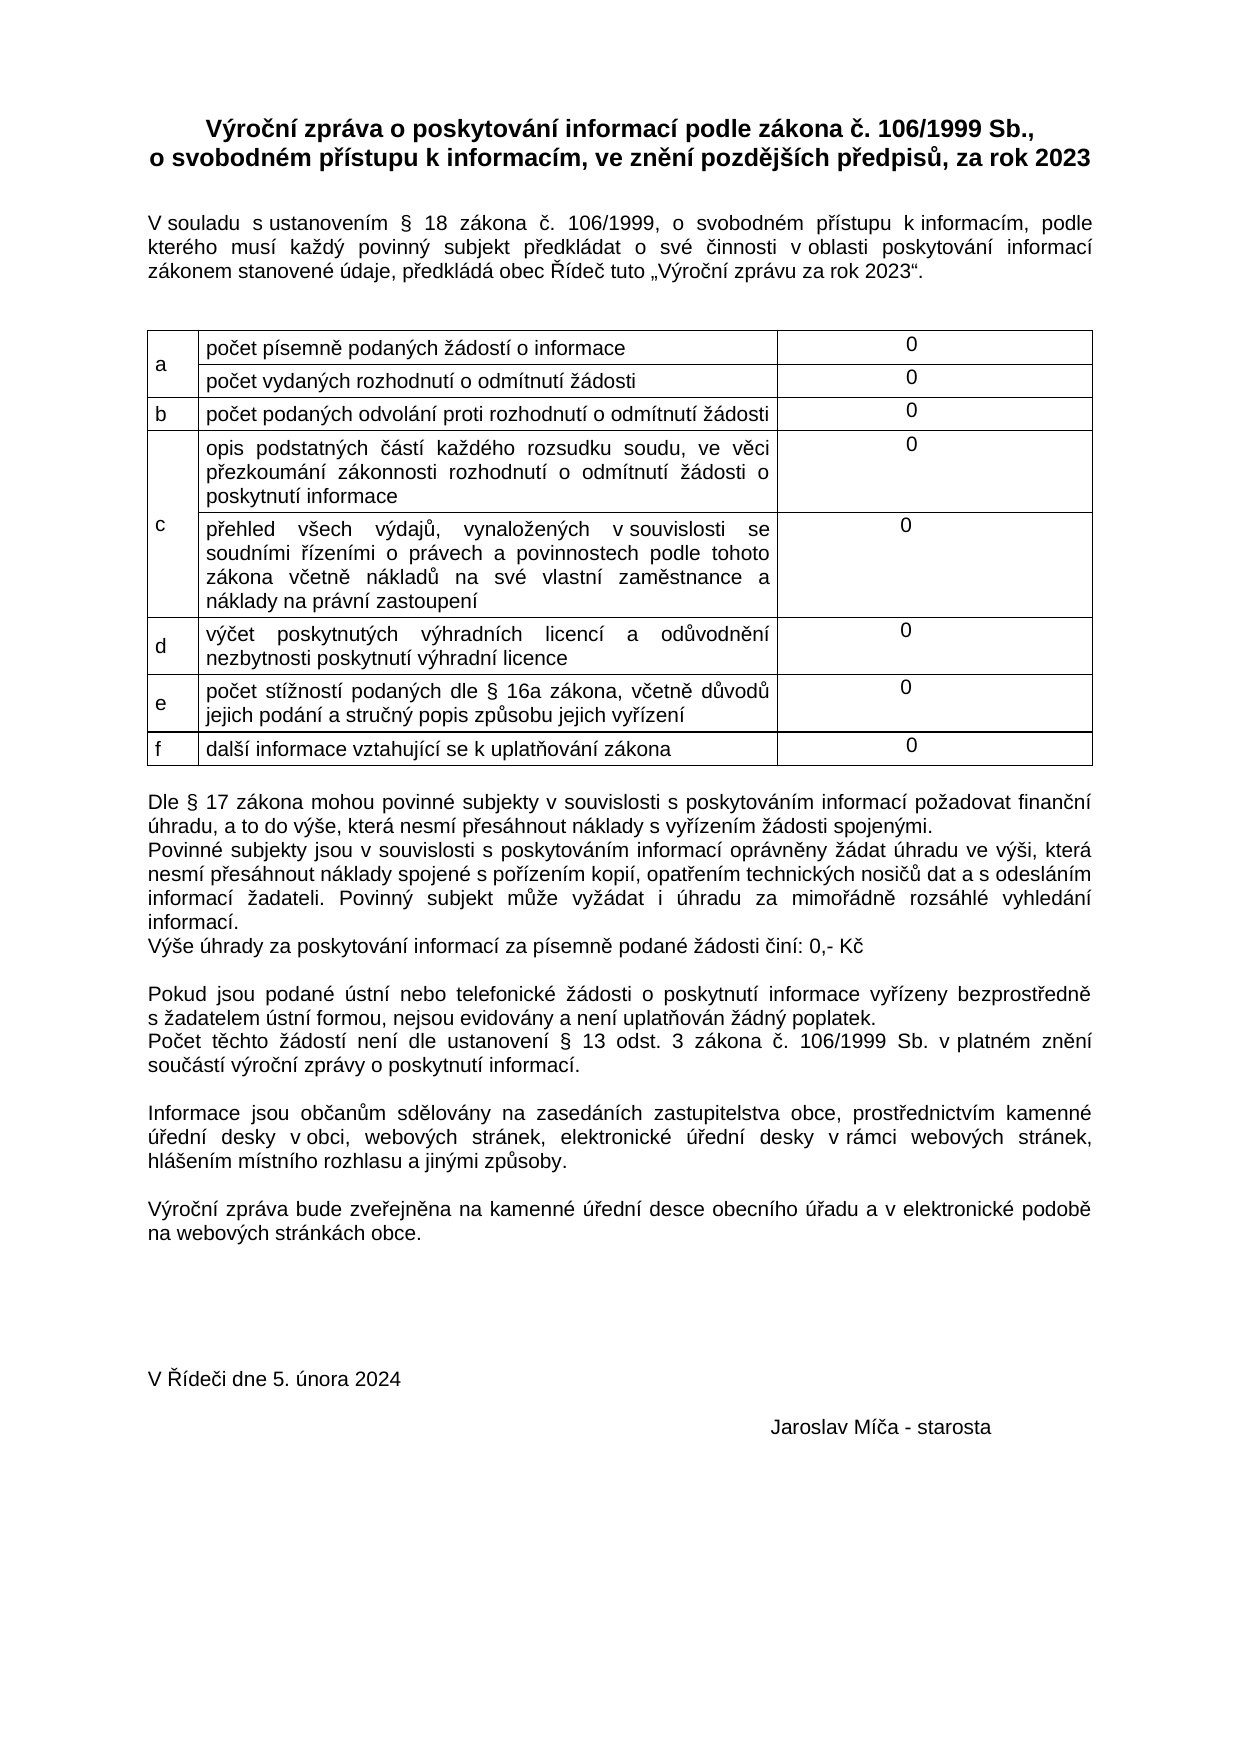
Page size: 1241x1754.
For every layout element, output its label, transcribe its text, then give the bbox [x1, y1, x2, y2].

text Výroční zpráva o poskytování informací podle zákona č. 106/1999 Sb., o svobodném přístupu k informacím, ve znění pozdějších předpisů, za rok 2023 [148, 114, 1093, 171]
text Výroční zpráva bude zveřejněna na kamenné úřední desce obecního úřadu a v elektronické podobě na webových stránkách obce. [148, 1197, 1093, 1245]
table_cell další informace vztahující se k uplatňování zákona [199, 733, 777, 765]
table_cell počet podaných odvolání proti rozhodnutí o odmítnutí žádosti [199, 398, 777, 430]
table_cell b [148, 398, 198, 430]
text Dle § 17 zákona mohou povinné subjekty v souvislosti s poskytováním informací požadovat finanční úhradu, a to do výše, která nesmí přesáhnout náklady s vyřízením žádosti spojenými. [148, 790, 1093, 838]
text Informace jsou občanům sdělovány na zasedáních zastupitelstva obce, prostřednictvím kamenné úřední desky v obci, webových stránek, elektronické úřední desky v rámci webových stránek, hlášením místního rozhlasu a jinými způsoby. [148, 1101, 1093, 1173]
table_cell 0 [778, 618, 1092, 674]
text V souladu s ustanovením § 18 zákona č. 106/1999, o svobodném přístupu k informacím, podle kterého musí každý povinný subjekt předkládat o své činnosti v oblasti poskytování informací zákonem stanovené údaje, předkládá obec Řídeč tuto „Výroční zprávu za rok 2023“. [148, 211, 1093, 282]
table_cell výčet poskytnutých výhradních licencí a odůvodnění nezbytnosti poskytnutí výhradní licence [199, 618, 777, 674]
table_header počet písemně podaných žádostí o informace [199, 331, 777, 364]
table_cell 0 [778, 365, 1092, 397]
table_header 0 [778, 331, 1092, 364]
table_cell počet vydaných rozhodnutí o odmítnutí žádosti [199, 365, 777, 397]
table_cell c [148, 431, 198, 617]
table_cell e [148, 675, 198, 731]
text V Řídeči dne 5. února 2024 [148, 1367, 1093, 1391]
table_cell opis podstatných částí každého rozsudku soudu, ve věci přezkoumání zákonnosti rozhodnutí o odmítnutí žádosti o poskytnutí informace [199, 431, 777, 512]
table_cell 0 [778, 398, 1092, 430]
text Výše úhrady za poskytování informací za písemně podané žádosti činí: 0,- Kč [148, 933, 1093, 957]
text Jaroslav Míča - starosta [148, 1415, 1093, 1439]
text Počet těchto žádostí není dle ustanovení § 13 odst. 3 zákona č. 106/1999 Sb. v platném znění součástí výroční zprávy o poskytnutí informací. [148, 1029, 1093, 1077]
table_cell 0 [778, 513, 1092, 617]
table_cell přehled všech výdajů, vynaložených v souvislosti se soudními řízeními o právech a povinnostech podle tohoto zákona včetně nákladů na své vlastní zaměstnance a náklady na právní zastoupení [199, 513, 777, 617]
text Povinné subjekty jsou v souvislosti s poskytováním informací oprávněny žádat úhradu ve výši, která nesmí přesáhnout náklady spojené s pořízením kopií, opatřením technických nosičů dat a s odesláním informací žadateli. Povinný subjekt může vyžádat i úhradu za mimořádně rozsáhlé vyhledání informací. [148, 838, 1093, 933]
table_cell 0 [778, 733, 1092, 765]
table_cell 0 [778, 431, 1092, 512]
table_cell f [148, 733, 198, 765]
table_cell d [148, 618, 198, 674]
table_header a [148, 331, 198, 397]
text Pokud jsou podané ústní nebo telefonické žádosti o poskytnutí informace vyřízeny bezprostředně s žadatelem ústní formou, nejsou evidovány a není uplatňován žádný poplatek. [148, 981, 1093, 1029]
table_cell 0 [778, 675, 1092, 731]
table_cell počet stížností podaných dle § 16a zákona, včetně důvodů jejich podání a stručný popis způsobu jejich vyřízení [199, 675, 777, 731]
